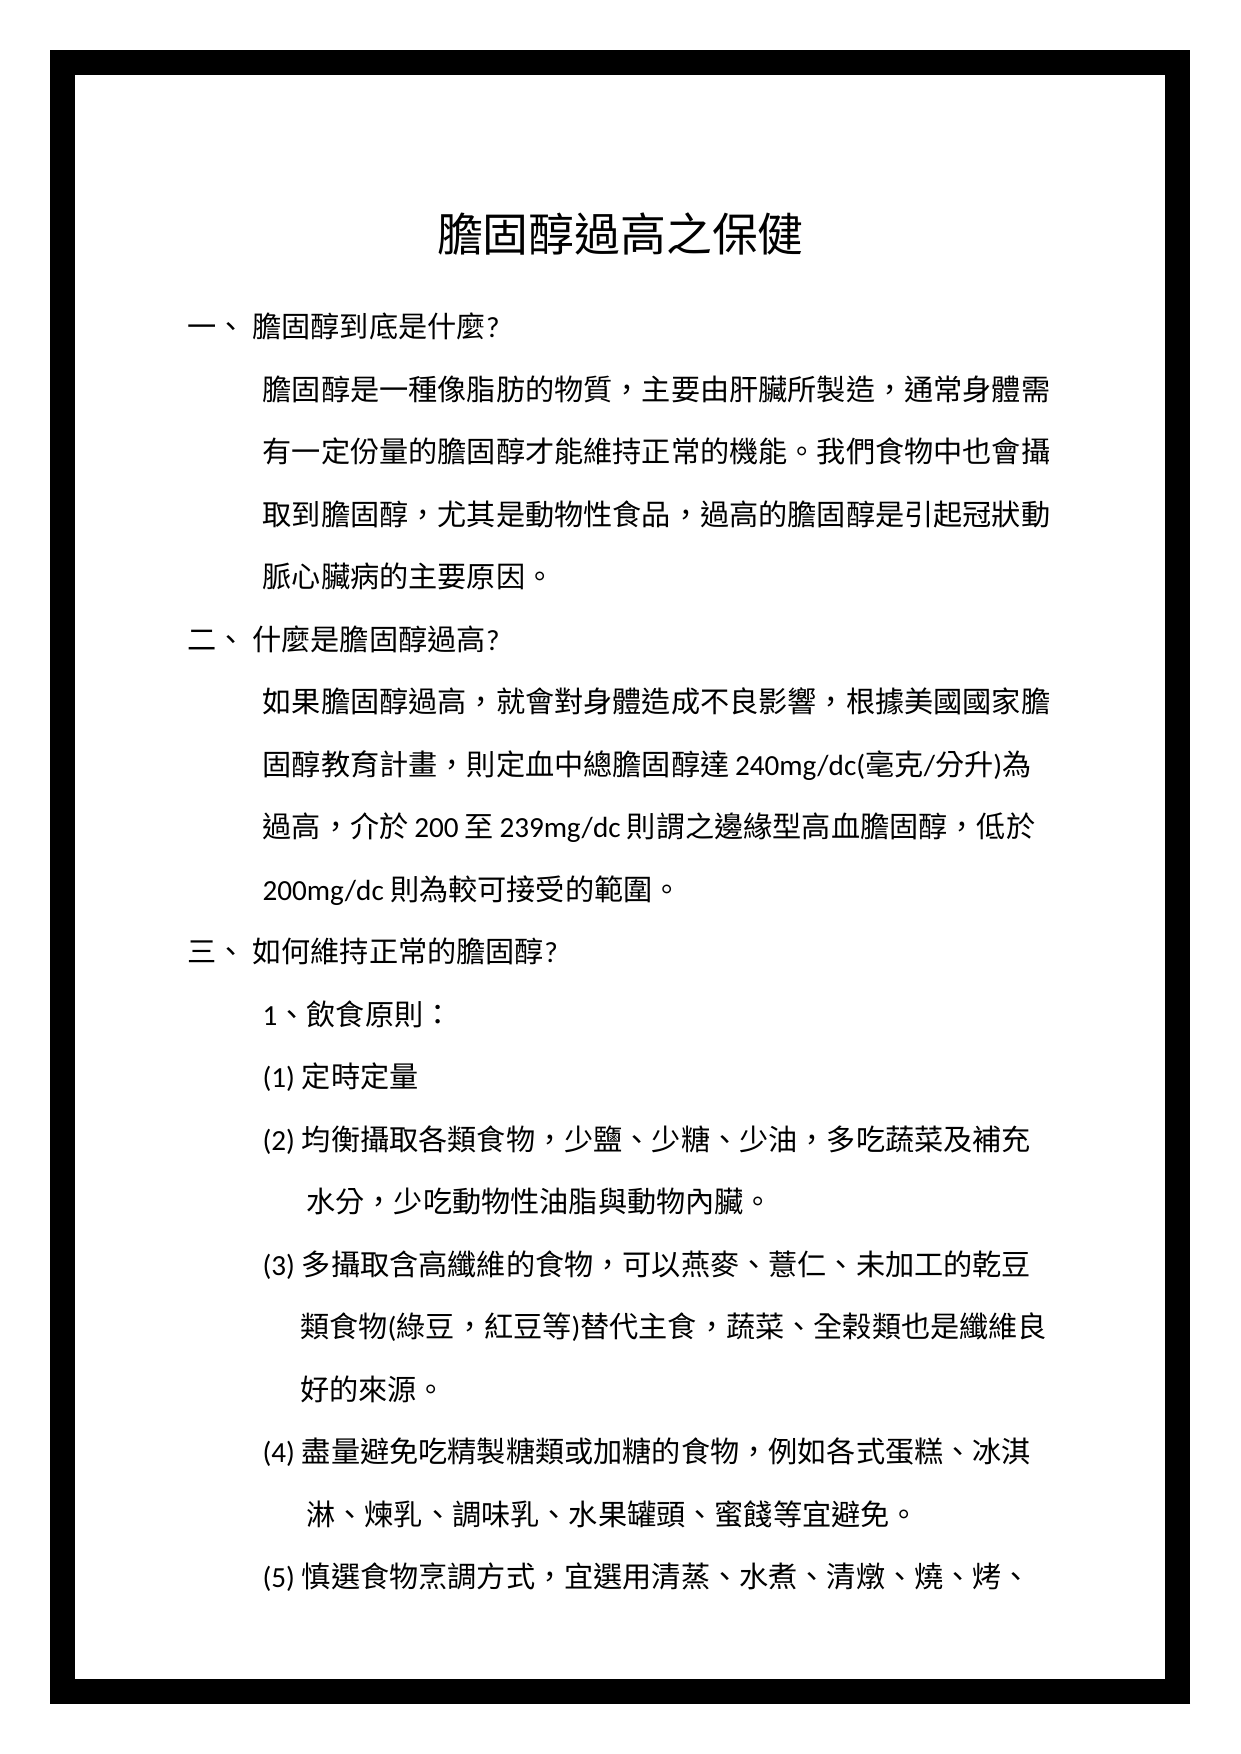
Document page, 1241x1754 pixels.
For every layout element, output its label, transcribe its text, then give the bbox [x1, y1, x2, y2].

text 如果膽固醇過高，就會對身體造成不良影響，根據美國國家膽固醇教育計畫，則定血中總膽固醇達240mg/dc(毫克/分升)為過高，介於200至239mg/dc則謂之邊緣型高血膽固醇，低於200mg/dc則為較可接受的範圍。 [262, 658, 1053, 908]
text (3) 多攝取含高纖維的食物，可以燕麥、薏仁、未加工的乾豆 [262, 1221, 1053, 1283]
text (1) 定時定量 [262, 1033, 1053, 1096]
text 淋、煉乳、調味乳、水果罐頭、蜜餞等宜避免。 [262, 1471, 1053, 1533]
text (4) 盡量避免吃精製糖類或加糖的食物，例如各式蛋糕、冰淇 [262, 1408, 1053, 1471]
text 類食物(綠豆，紅豆等)替代主食，蔬菜、全榖類也是纖維良好的來源。 [300, 1283, 1053, 1408]
text 二、 什麼是膽固醇過高? [187, 596, 1053, 658]
text (5) 慎選食物烹調方式，宜選用清蒸、水煮、清燉、燒、烤、 [262, 1533, 1053, 1596]
text 膽固醇是一種像脂肪的物質，主要由肝臟所製造，通常身體需有一定份量的膽固醇才能維持正常的機能。我們食物中也會攝取到膽固醇，尤其是動物性食品，過高的膽固醇是引起冠狀動脈心臟病的主要原因。 [262, 346, 1053, 596]
text (2) 均衡攝取各類食物，少鹽、少糖、少油，多吃蔬菜及補充 [262, 1096, 1053, 1158]
text 一、 膽固醇到底是什麼? [187, 283, 1053, 346]
text 三、 如何維持正常的膽固醇? [187, 908, 1053, 971]
text 水分，少吃動物性油脂與動物內臟。 [262, 1158, 1053, 1221]
text 膽固醇過高之保健 [187, 158, 1053, 283]
text 1、飲食原則： [262, 971, 1053, 1033]
